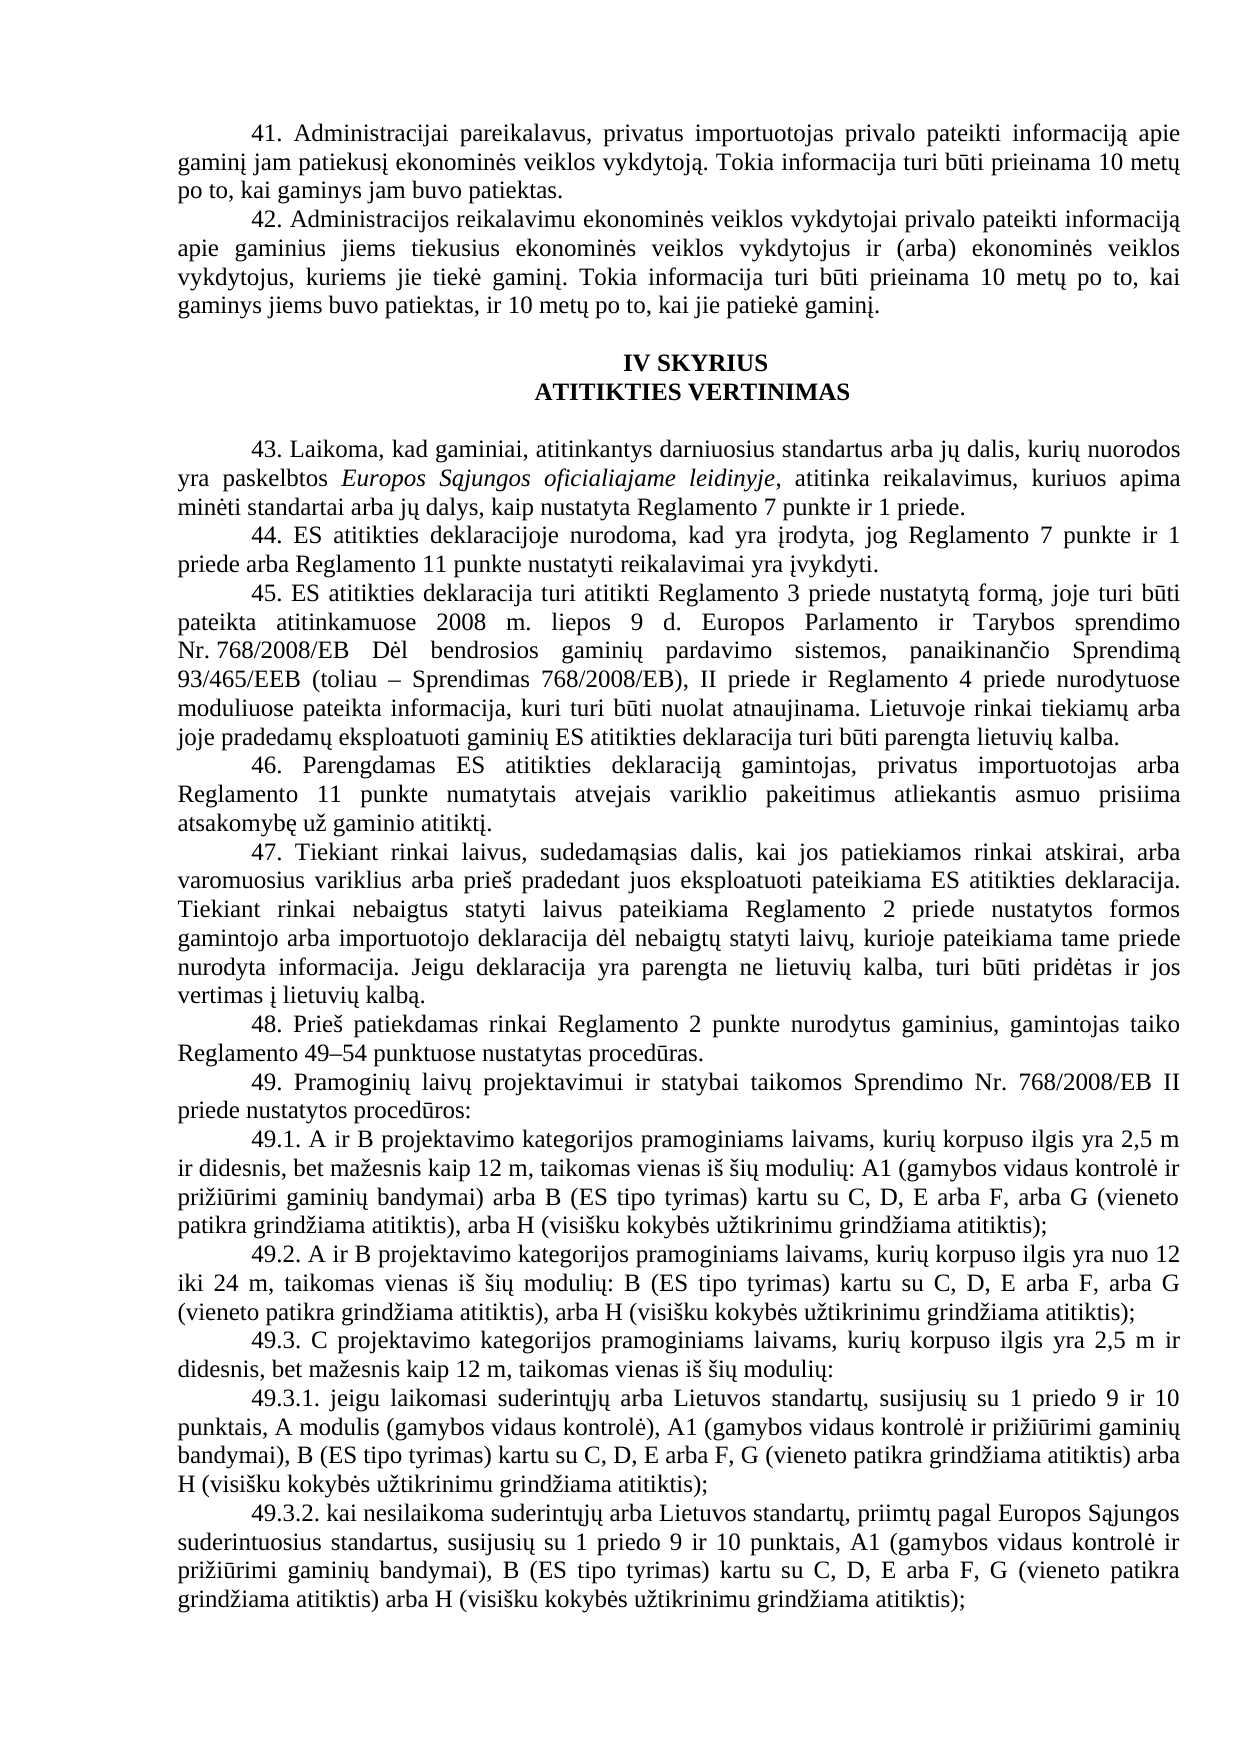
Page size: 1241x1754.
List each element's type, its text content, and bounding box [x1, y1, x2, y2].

text 42. Administracijos reikalavimu ekonominės veiklos vykdytojai privalo pateikti informaciją apie gaminius jiems tiekusius ekonominės veiklos vykdytojus ir (arba) ekonominės veiklos vykdytojus, kuriems jie tiekė gaminį. Tokia informacija turi būti prieinama 10 metų po to, kai gaminys jiems buvo patiektas, ir 10 metų po to, kai jie patiekė gaminį. [177, 204, 1181, 319]
text 46. Parengdamas ES atitikties deklaraciją gamintojas, privatus importuotojas arba Reglamento 11 punkte numatytais atvejais variklio pakeitimus atliekantis asmuo prisiima atsakomybę už gaminio atitiktį. [177, 751, 1181, 837]
text 48. Prieš patiekdamas rinkai Reglamento 2 punkte nurodytus gaminius, gamintojas taiko Reglamento 49–54 punktuose nustatytas procedūras. [177, 1009, 1181, 1067]
text 49. Pramoginių laivų projektavimui ir statybai taikomos Sprendimo Nr. 768/2008/EB II priede nustatytos procedūros: [177, 1067, 1181, 1124]
text 41. Administracijai pareikalavus, privatus importuotojas privalo pateikti informaciją apie gaminį jam patiekusį ekonominės veiklos vykdytoją. Tokia informacija turi būti prieinama 10 metų po to, kai gaminys jam buvo patiektas. [177, 118, 1181, 204]
text 43. Laikoma, kad gaminiai, atitinkantys darniuosius standartus arba jų dalis, kurių nuorodos yra paskelbtos Europos Sąjungos oficialiajame leidinyje, atitinka reikalavimus, kuriuos apima minėti standartai arba jų dalys, kaip nustatyta Reglamento 7 punkte ir 1 priede. [177, 434, 1181, 521]
text 45. ES atitikties deklaracija turi atitikti Reglamento 3 priede nustatytą formą, joje turi būti pateikta atitinkamuose 2008 m. liepos 9 d. Europos Parlamento ir Tarybos sprendimo Nr. 768/2008/EB Dėl bendrosios gaminių pardavimo sistemos, panaikinančio Sprendimą 93/465/EEB (toliau – Sprendimas 768/2008/EB), II priede ir Reglamento 4 priede nurodytuose moduliuose pateikta informacija, kuri turi būti nuolat atnaujinama. Lietuvoje rinkai tiekiamų arba joje pradedamų eksploatuoti gaminių ES atitikties deklaracija turi būti parengta lietuvių kalba. [177, 578, 1181, 751]
text ATITIKTIES VERTINIMAS [177, 377, 1181, 406]
text IV SKYRIUS [177, 348, 1181, 377]
text 47. Tiekiant rinkai laivus, sudedamąsias dalis, kai jos patiekiamos rinkai atskirai, arba varomuosius variklius arba prieš pradedant juos eksploatuoti pateikiama ES atitikties deklaracija. Tiekiant rinkai nebaigtus statyti laivus pateikiama Reglamento 2 priede nustatytos formos gamintojo arba importuotojo deklaracija dėl nebaigtų statyti laivų, kurioje pateikiama tame priede nurodyta informacija. Jeigu deklaracija yra parengta ne lietuvių kalba, turi būti pridėtas ir jos vertimas į lietuvių kalbą. [177, 837, 1181, 1009]
text 49.3.1. jeigu laikomasi suderintųjų arba Lietuvos standartų, susijusių su 1 priedo 9 ir 10 punktais, A modulis (gamybos vidaus kontrolė), A1 (gamybos vidaus kontrolė ir prižiūrimi gaminių bandymai), B (ES tipo tyrimas) kartu su C, D, E arba F, G (vieneto patikra grindžiama atitiktis) arba H (visišku kokybės užtikrinimu grindžiama atitiktis); [177, 1383, 1181, 1498]
text 44. ES atitikties deklaracijoje nurodoma, kad yra įrodyta, jog Reglamento 7 punkte ir 1 priede arba Reglamento 11 punkte nustatyti reikalavimai yra įvykdyti. [177, 521, 1181, 578]
text 49.1. A ir B projektavimo kategorijos pramoginiams laivams, kurių korpuso ilgis yra 2,5 m ir didesnis, bet mažesnis kaip 12 m, taikomas vienas iš šių modulių: A1 (gamybos vidaus kontrolė ir prižiūrimi gaminių bandymai) arba B (ES tipo tyrimas) kartu su C, D, E arba F, arba G (vieneto patikra grindžiama atitiktis), arba H (visišku kokybės užtikrinimu grindžiama atitiktis); [177, 1124, 1181, 1239]
text 49.3.2. kai nesilaikoma suderintųjų arba Lietuvos standartų, priimtų pagal Europos Sąjungos suderintuosius standartus, susijusių su 1 priedo 9 ir 10 punktais, A1 (gamybos vidaus kontrolė ir prižiūrimi gaminių bandymai), B (ES tipo tyrimas) kartu su C, D, E arba F, G (vieneto patikra grindžiama atitiktis) arba H (visišku kokybės užtikrinimu grindžiama atitiktis); [177, 1498, 1181, 1613]
text 49.2. A ir B projektavimo kategorijos pramoginiams laivams, kurių korpuso ilgis yra nuo 12 iki 24 m, taikomas vienas iš šių modulių: B (ES tipo tyrimas) kartu su C, D, E arba F, arba G (vieneto patikra grindžiama atitiktis), arba H (visišku kokybės užtikrinimu grindžiama atitiktis); [177, 1239, 1181, 1326]
text 49.3. C projektavimo kategorijos pramoginiams laivams, kurių korpuso ilgis yra 2,5 m ir didesnis, bet mažesnis kaip 12 m, taikomas vienas iš šių modulių: [177, 1326, 1181, 1383]
